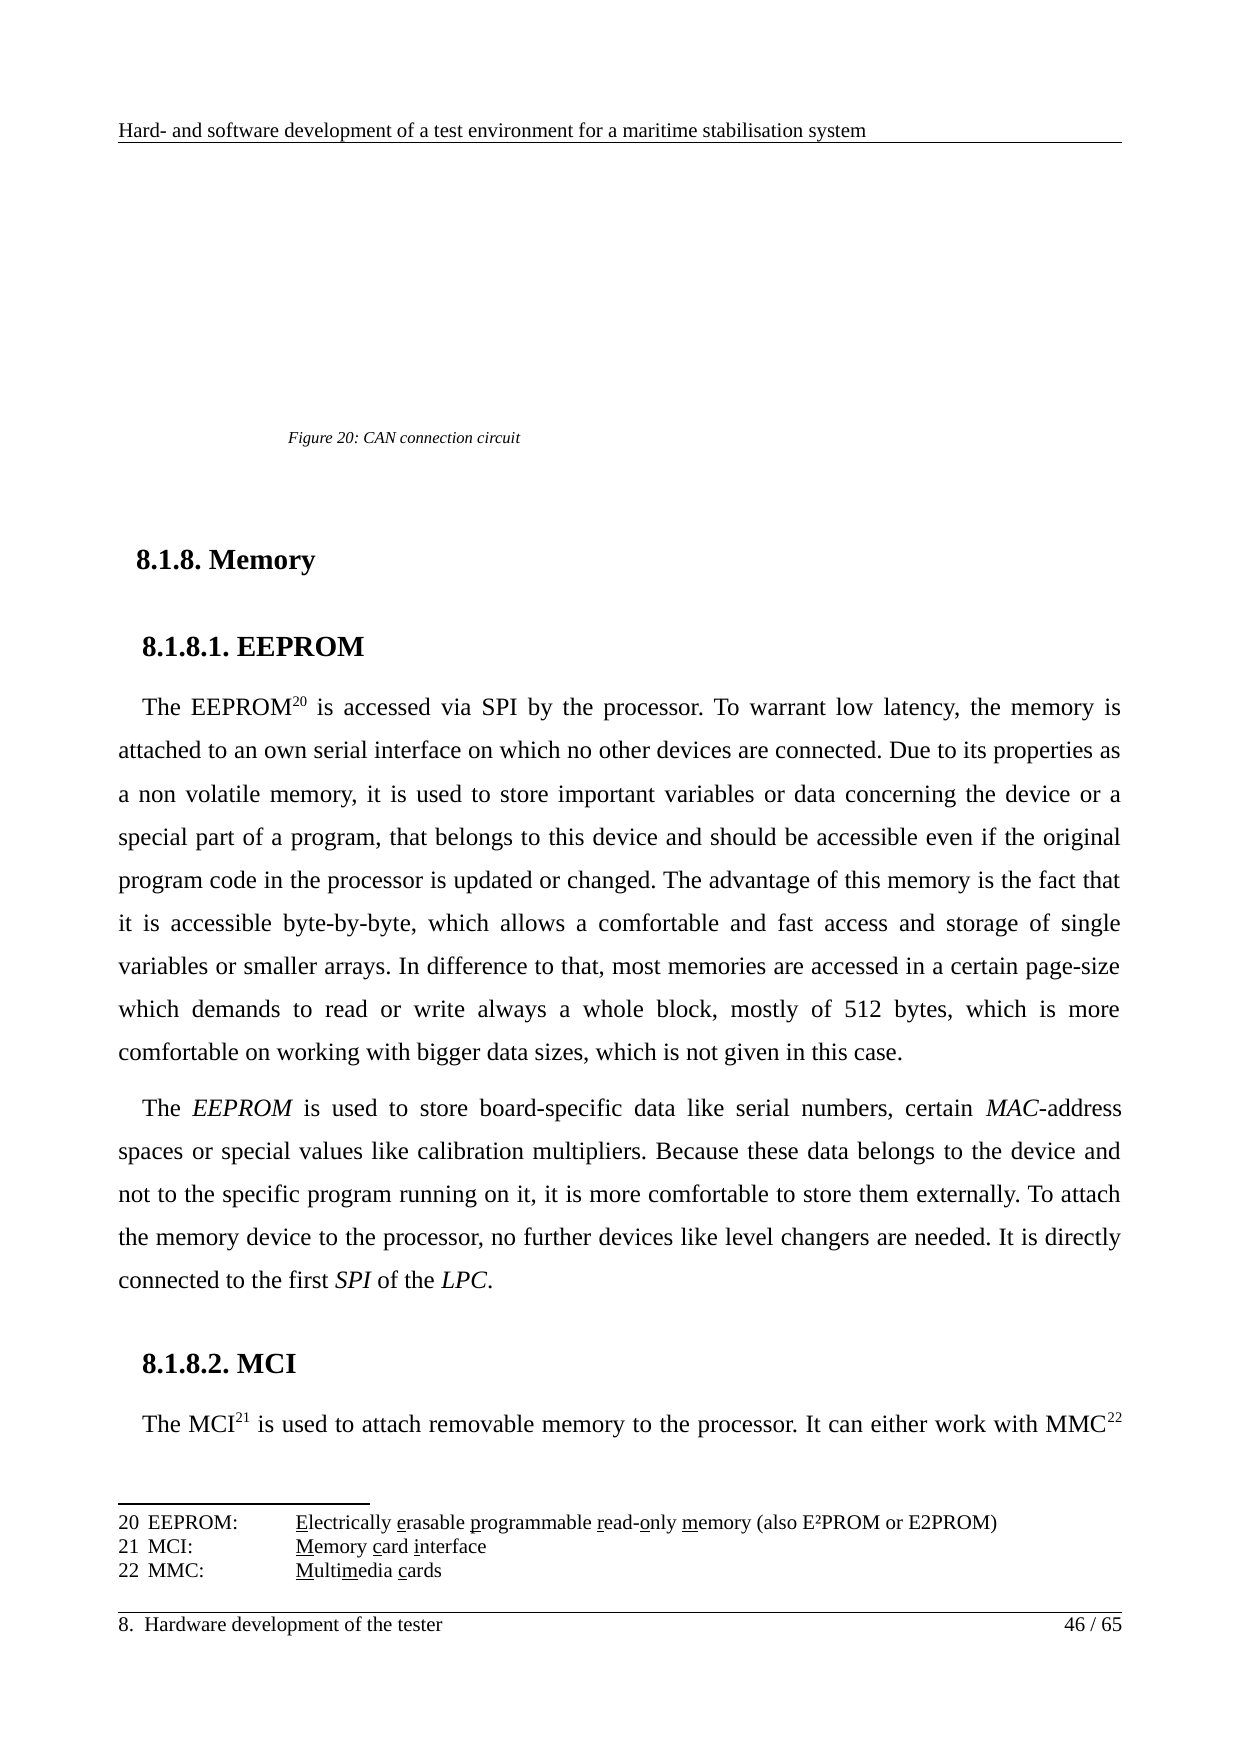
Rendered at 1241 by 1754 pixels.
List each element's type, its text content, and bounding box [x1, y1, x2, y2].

text EEPROM: Electrically erasable programmable read-only memory (also E²PROM or E2PROM) [118, 1510, 1122, 1534]
text MMC: Multimedia cards [118, 1558, 1122, 1582]
text MCI: Memory card interface [118, 1534, 1122, 1558]
subtitle MCI [118, 1346, 1122, 1380]
text The EEPROM is accessed via SPI by the processor. To warrant low latency, the memory is attached to an own serial interface on which no other devices are connected. Due to its properties as a non volatile memory, it is used to store important variables or data concerning the device or a special part of a program, that belongs to this device and should be accessible even if the original program code in the processor is updated or changed. The advantage of this memory is the fact that it is accessible byte-by-byte, which allows a comfortable and fast access and storage of single variables or smaller arrays. In difference to that, most memories are accessed in a certain page-size which demands to read or write always a whole block, mostly of 512 bytes, which is more comfortable on working with bigger data sizes, which is not given in this case. [118, 692, 1122, 1066]
text Figure 20: CAN connection circuit [288, 184, 952, 447]
text The EEPROM is used to store board-specific data like serial numbers, certain MAC-address spaces or special values like calibration multipliers. Because these data belongs to the device and not to the specific program running on it, it is more comfortable to store them externally. To attach the memory device to the processor, no further devices like level changers are needed. It is directly connected to the first SPI of the LPC. [118, 1093, 1122, 1294]
subtitle Memory [118, 542, 1122, 575]
text The MCI is used to attach removable memory to the processor. It can either work with MMC or SD. The LPC contains a implemented MCI, that can be set up with just a few registers. It works with a certain set of commands, that mostly fit to both kind of cards. Only one command on the initialisation and a few commands for multiple access to the card differs. With the initialisation difference it is possible to scan which kind of card is inserted to the card. In hardware, the MMC is only reachable with one data line, where a SD can be attached either to one or four data lines parallel, which allows a much higher transfer rate up to 5 MB/s. Due to interoperability, all four data connection will be realised. In addition to that, the MCI contains one clock line and one command line. Furthermore, two switches allow scans whether a card is inserted and if its write-protected (SD only). This protection is based on a mechanical switch build to the SD card, which can easily be overridden by software. It will be implemented and used as a kind of notification to prevent of accidentally overwriting. [118, 1409, 1122, 1438]
subtitle EEPROM [118, 629, 1122, 663]
